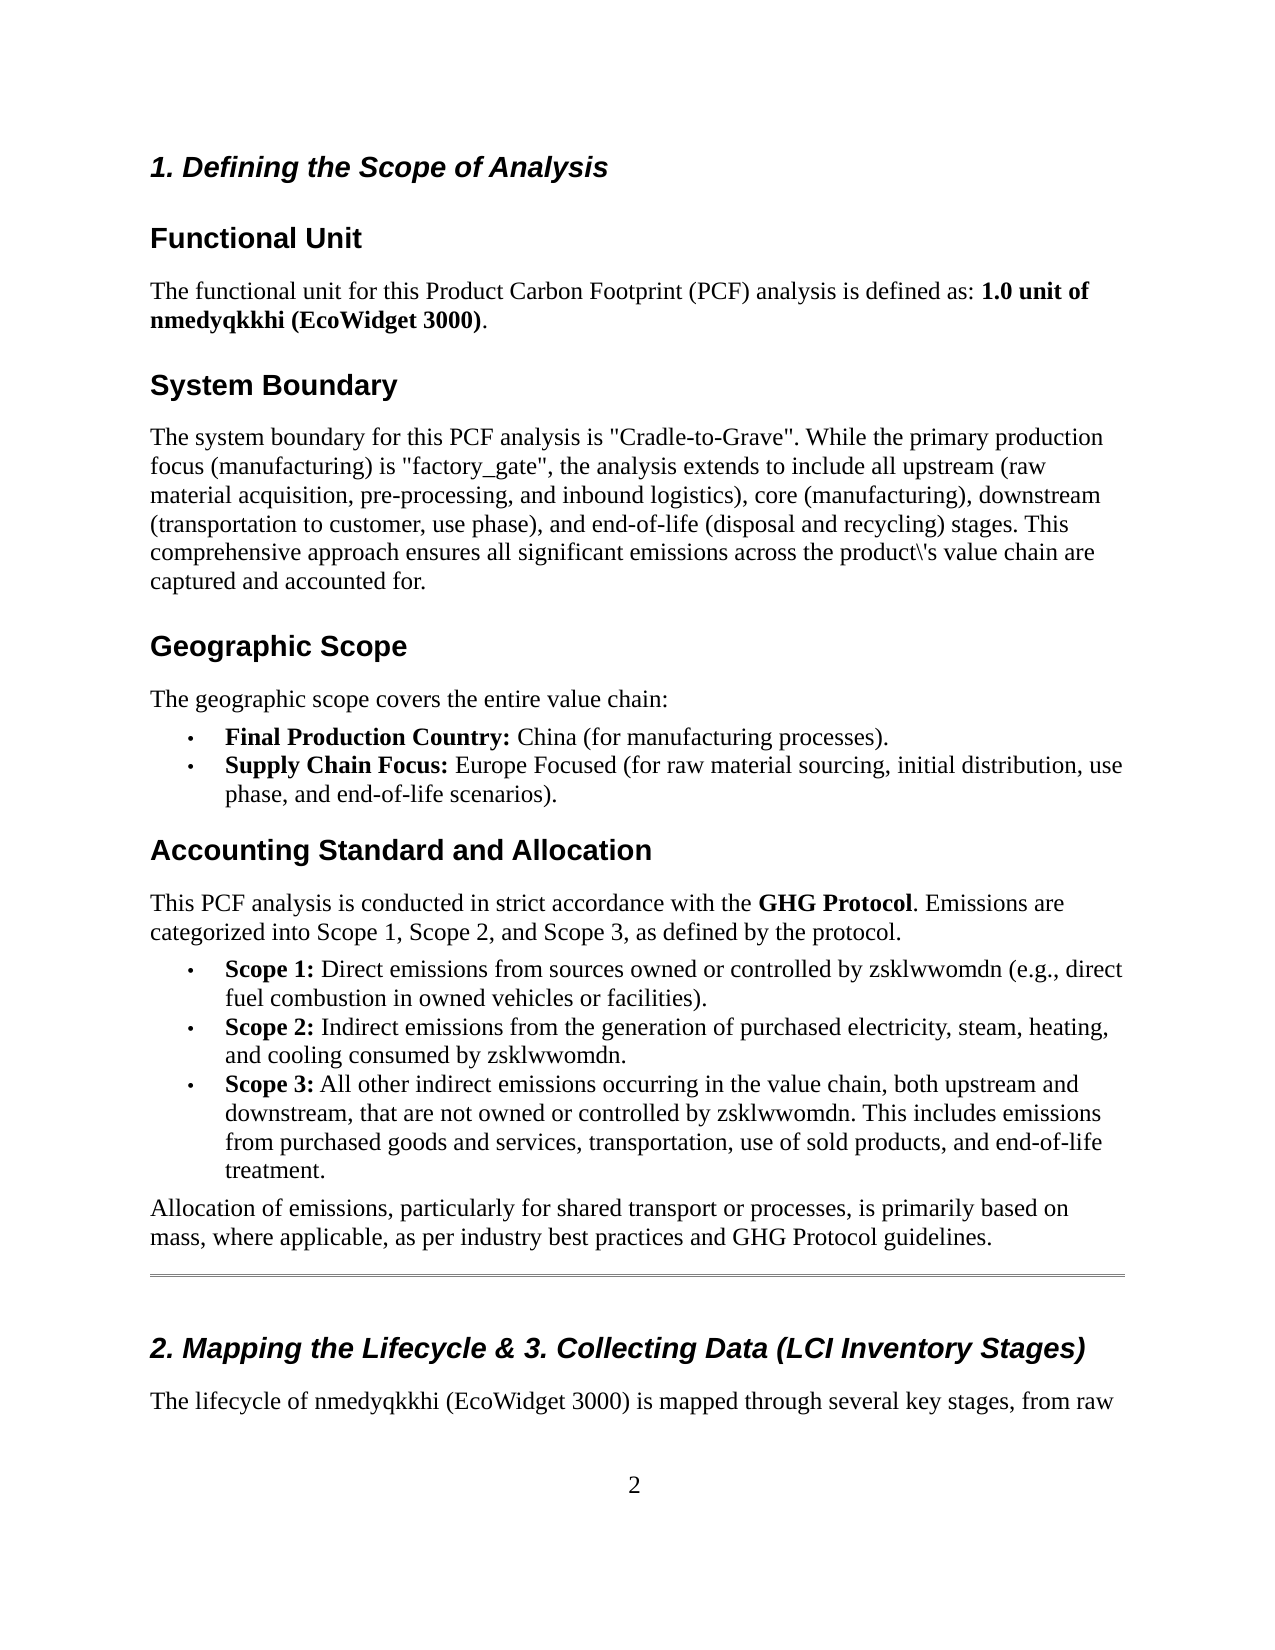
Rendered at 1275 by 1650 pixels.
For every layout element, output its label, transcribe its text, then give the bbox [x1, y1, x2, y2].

text The lifecycle of nmedyqkkhi (EcoWidget 3000) is mapped through several key stages, from raw [150, 1386, 1125, 1415]
list Scope 2: Indirect emissions from the generation of purchased electricity, steam, heating, and cooling consumed by zsklwwomdn. [187, 1012, 1125, 1069]
text The functional unit for this Product Carbon Footprint (PCF) analysis is defined as: 1.0 unit of nmedyqkkhi (EcoWidget 3000). [150, 276, 1125, 333]
list Scope 1: Direct emissions from sources owned or controlled by zsklwwomdn (e.g., direct fuel combustion in owned vehicles or facilities). [187, 954, 1125, 1012]
subtitle System Boundary [150, 367, 1125, 401]
list Final Production Country: China (for manufacturing processes). [187, 722, 1125, 750]
list Supply Chain Focus: Europe Focused (for raw material sourcing, initial distribution, use phase, and end-of-life scenarios). [187, 750, 1125, 808]
subtitle Geographic Scope [150, 629, 1125, 662]
subtitle Accounting Standard and Allocation [150, 833, 1125, 866]
text The system boundary for this PCF analysis is "Cradle-to-Grave". While the primary production focus (manufacturing) is "factory_gate", the analysis extends to include all upstream (raw material acquisition, pre-processing, and inbound logistics), core (manufacturing), downstream (transportation to customer, use phase), and end-of-life (disposal and recycling) stages. This comprehensive approach ensures all significant emissions across the product\'s value chain are captured and accounted for. [150, 422, 1125, 595]
subtitle Functional Unit [150, 221, 1125, 254]
text Allocation of emissions, particularly for shared transport or processes, is primarily based on mass, where applicable, as per industry best practices and GHG Protocol guidelines. [150, 1193, 1125, 1251]
subtitle 1. Defining the Scope of Analysis [150, 150, 1125, 183]
text This PCF analysis is conducted in strict accordance with the GHG Protocol. Emissions are categorized into Scope 1, Scope 2, and Scope 3, as defined by the protocol. [150, 888, 1125, 945]
text The geographic scope covers the entire value chain: [150, 684, 1125, 713]
list Scope 3: All other indirect emissions occurring in the value chain, both upstream and downstream, that are not owned or controlled by zsklwwomdn. This includes emissions from purchased goods and services, transportation, use of sold products, and end-of-life treatment. [187, 1069, 1125, 1184]
subtitle 2. Mapping the Lifecycle & 3. Collecting Data (LCI Inventory Stages) [150, 1331, 1125, 1364]
